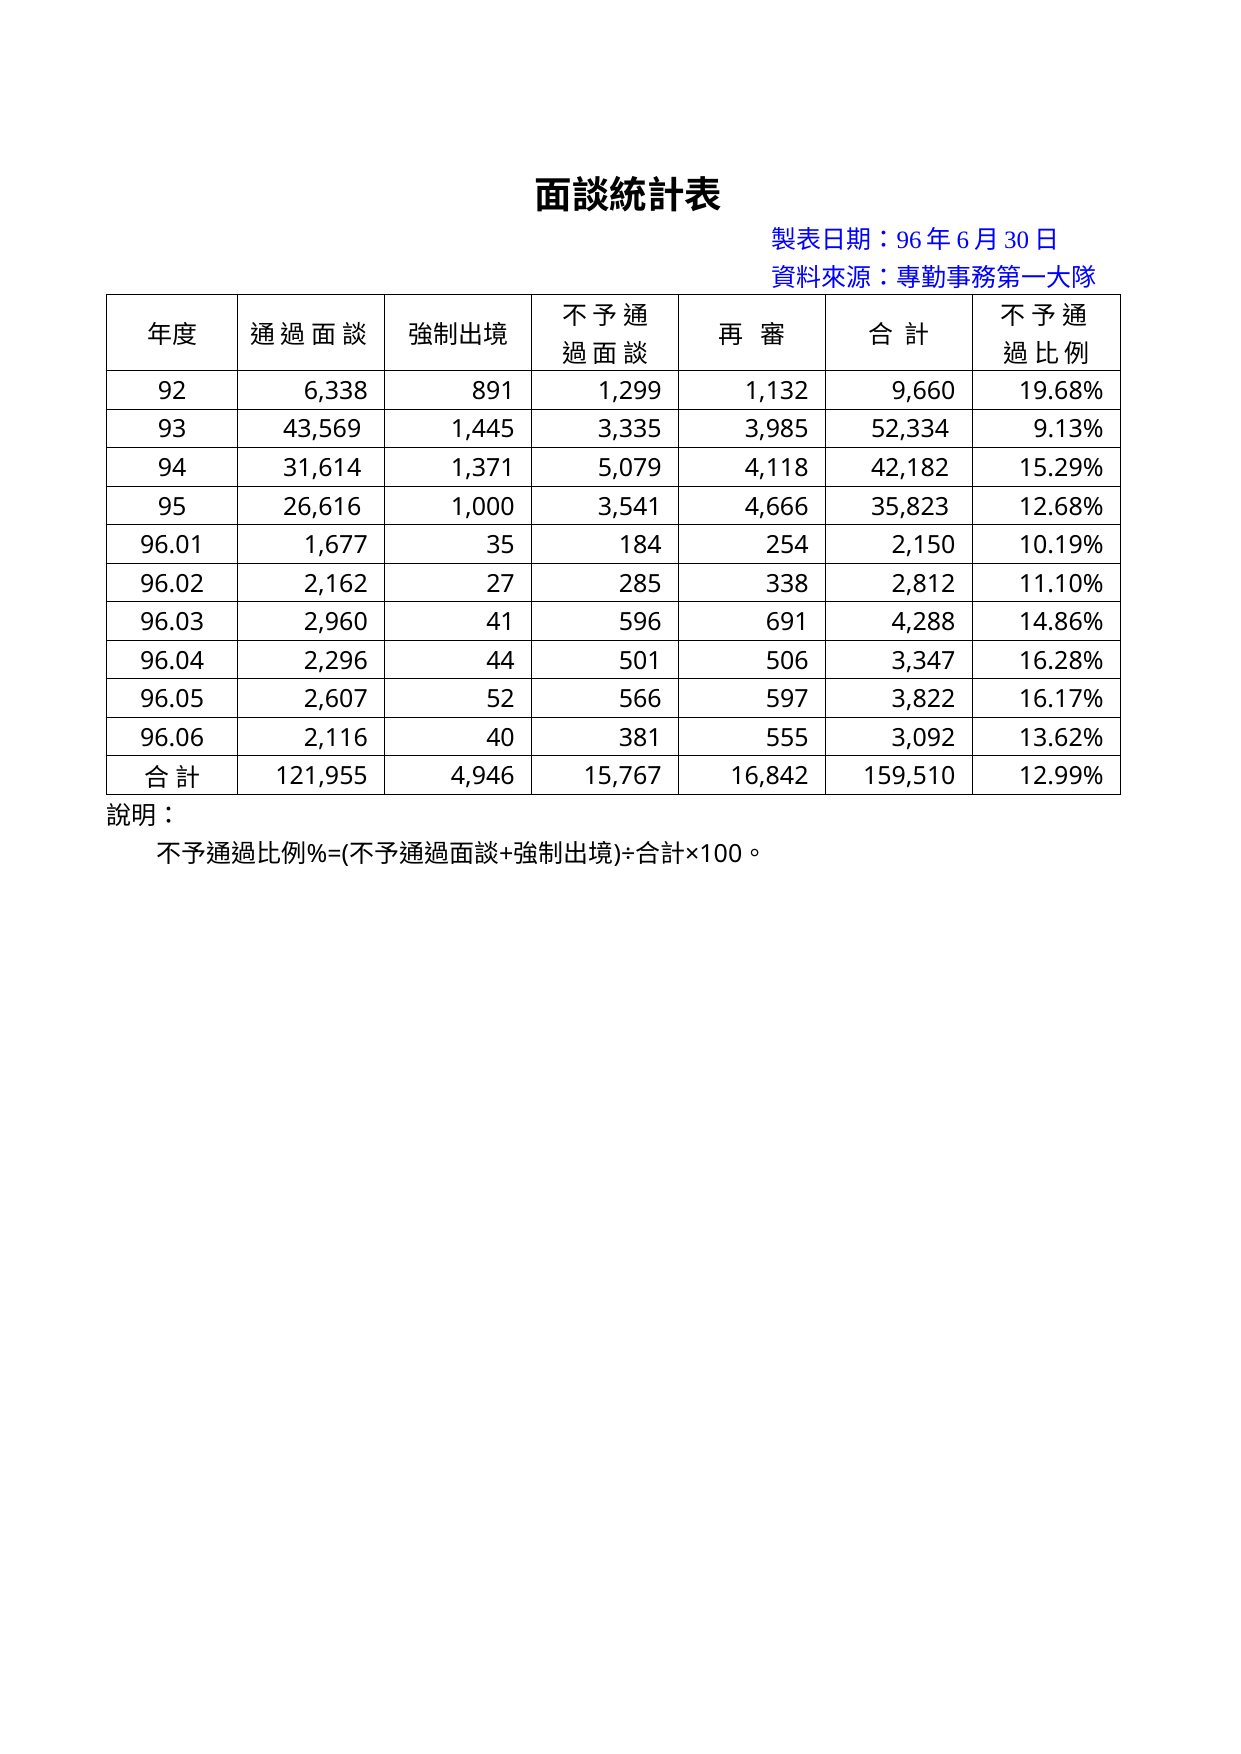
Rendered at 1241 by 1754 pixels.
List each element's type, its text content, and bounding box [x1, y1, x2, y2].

table_cell 2,116 [238, 718, 384, 755]
table_cell 1,299 [532, 371, 678, 408]
table_cell 596 [532, 602, 678, 640]
table_cell [1121, 486, 1150, 524]
table_cell 691 [679, 602, 825, 640]
table_cell [1121, 563, 1150, 601]
table_cell 16,842 [679, 756, 825, 794]
table_cell 10.19% [973, 525, 1120, 563]
table_cell 43,569 [238, 410, 384, 447]
table_cell 95 [107, 487, 237, 524]
table_cell 35,823 [826, 487, 972, 524]
table_cell 16.28% [973, 641, 1120, 678]
table_cell 強制出境 [385, 295, 531, 370]
table_cell 96.02 [107, 564, 237, 601]
table_cell 31,614 [238, 448, 384, 486]
table_cell 4,288 [826, 602, 972, 640]
table_cell 555 [679, 718, 825, 755]
table_cell 12.99% [973, 756, 1120, 794]
table_cell [1121, 447, 1150, 486]
table_cell 285 [532, 564, 678, 601]
table_cell 92 [107, 371, 237, 408]
table_cell 6,338 [238, 371, 384, 408]
table_cell 1,445 [385, 410, 531, 447]
table_cell 566 [532, 679, 678, 717]
table_cell 96.03 [107, 602, 237, 640]
table_cell 說明： 不予通過比例%=(不予通過面談+強制出境)÷合計×100。 [106, 795, 1120, 870]
table_cell 1,677 [238, 525, 384, 563]
table_cell 3,822 [826, 679, 972, 717]
table_cell 14.86% [973, 602, 1120, 640]
table_cell 19.68% [973, 371, 1120, 408]
table_cell 506 [679, 641, 825, 678]
table_cell 16.17% [973, 679, 1120, 717]
table_cell [1121, 755, 1150, 794]
table_cell 184 [532, 525, 678, 563]
table_cell 96.04 [107, 641, 237, 678]
table_cell 不 予 通 過 面 談 [532, 295, 678, 370]
table_cell 15,767 [532, 756, 678, 794]
table_cell 2,607 [238, 679, 384, 717]
table_header 製表日期：96年6月30日 資料來源：專勤事務第一大隊 [769, 219, 1150, 294]
table_cell 9.13% [973, 410, 1120, 447]
table_cell [1121, 601, 1150, 640]
table_cell 2,960 [238, 602, 384, 640]
table_cell 96.01 [107, 525, 237, 563]
table_cell 3,347 [826, 641, 972, 678]
table_cell [1121, 640, 1150, 678]
table_cell 96.06 [107, 718, 237, 755]
table_cell 2,812 [826, 564, 972, 601]
table_header [106, 219, 193, 294]
table_cell 597 [679, 679, 825, 717]
table_cell [1121, 678, 1150, 717]
table_cell 52 [385, 679, 531, 717]
text 面談統計表 [112, 164, 1144, 219]
table_cell 501 [532, 641, 678, 678]
table_cell 381 [532, 718, 678, 755]
table_cell 11.10% [973, 564, 1120, 601]
table_cell 4,946 [385, 756, 531, 794]
table_cell 合 計 [107, 756, 237, 794]
table_cell 3,092 [826, 718, 972, 755]
table_cell 41 [385, 602, 531, 640]
table_cell [1121, 717, 1150, 755]
table_cell 合 計 [826, 295, 972, 370]
table_cell 338 [679, 564, 825, 601]
table_cell [1121, 370, 1150, 408]
table_cell 891 [385, 371, 531, 408]
table_cell 15.29% [973, 448, 1120, 486]
table_cell 3,985 [679, 410, 825, 447]
table_cell [1121, 409, 1150, 447]
table_cell 4,666 [679, 487, 825, 524]
table_cell 1,132 [679, 371, 825, 408]
table_header [193, 219, 512, 294]
table_cell 1,371 [385, 448, 531, 486]
table_cell 13.62% [973, 718, 1120, 755]
table_cell 3,541 [532, 487, 678, 524]
table_cell [1120, 794, 1150, 870]
table_cell 44 [385, 641, 531, 678]
table_cell 1,000 [385, 487, 531, 524]
table_cell [1121, 294, 1150, 370]
table_cell 159,510 [826, 756, 972, 794]
table_cell 26,616 [238, 487, 384, 524]
table_cell 不 予 通 過 比 例 [973, 295, 1120, 370]
table_cell 4,118 [679, 448, 825, 486]
table_cell 254 [679, 525, 825, 563]
table_cell 12.68% [973, 487, 1120, 524]
table_cell [1121, 524, 1150, 563]
table_cell 94 [107, 448, 237, 486]
table_cell 93 [107, 410, 237, 447]
table_cell 2,150 [826, 525, 972, 563]
table_cell 再 審 [679, 295, 825, 370]
table_cell 3,335 [532, 410, 678, 447]
table_cell 2,162 [238, 564, 384, 601]
table_cell 9,660 [826, 371, 972, 408]
table_cell 42,182 [826, 448, 972, 486]
table_cell 121,955 [238, 756, 384, 794]
table_cell 通 過 面 談 [238, 295, 384, 370]
table_cell 2,296 [238, 641, 384, 678]
table_cell 年度 [107, 295, 237, 370]
table_cell 35 [385, 525, 531, 563]
table_header [512, 219, 768, 294]
table_cell 52,334 [826, 410, 972, 447]
table_cell 5,079 [532, 448, 678, 486]
table_cell 27 [385, 564, 531, 601]
table_cell 40 [385, 718, 531, 755]
table_cell 96.05 [107, 679, 237, 717]
